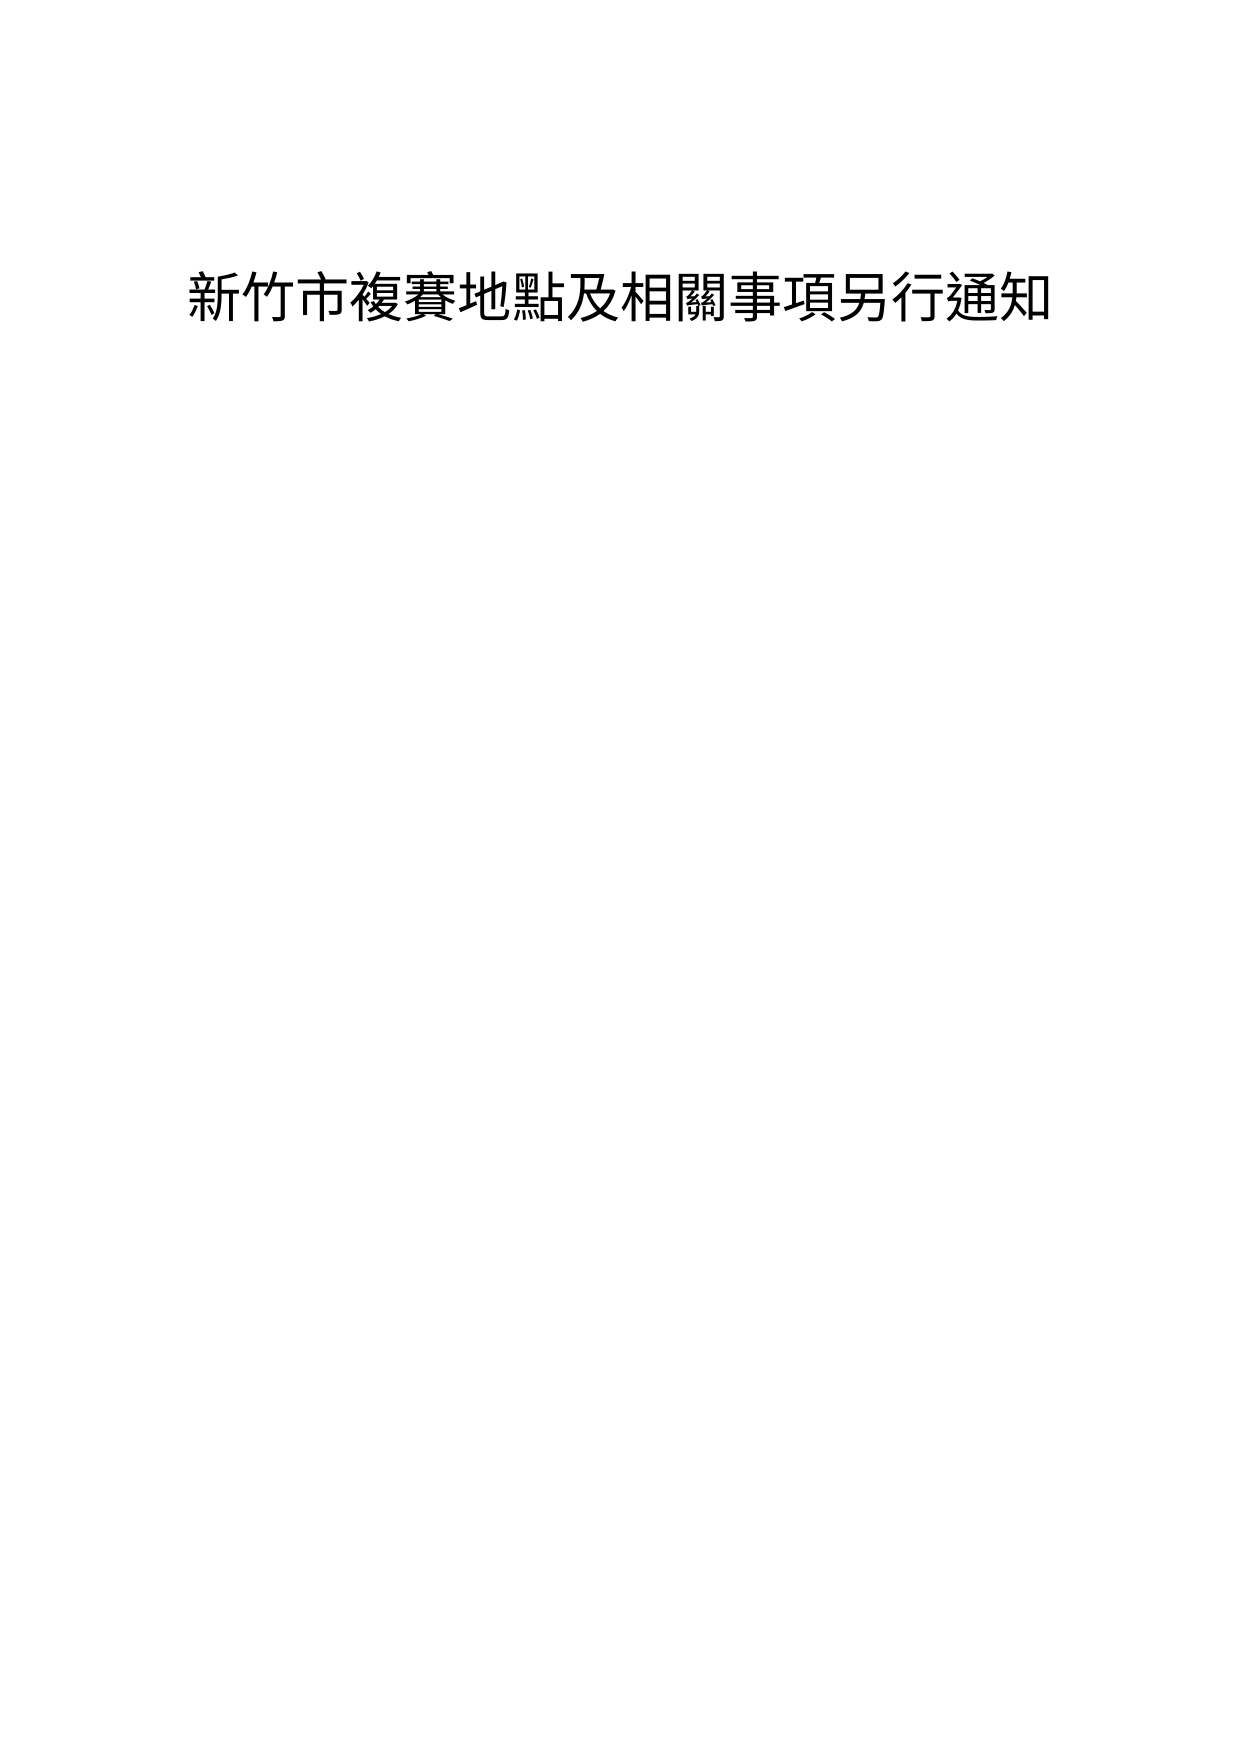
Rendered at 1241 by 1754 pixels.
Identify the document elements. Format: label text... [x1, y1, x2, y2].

text 新竹市複賽地點及相關事項另行通知 [75, 221, 1165, 346]
